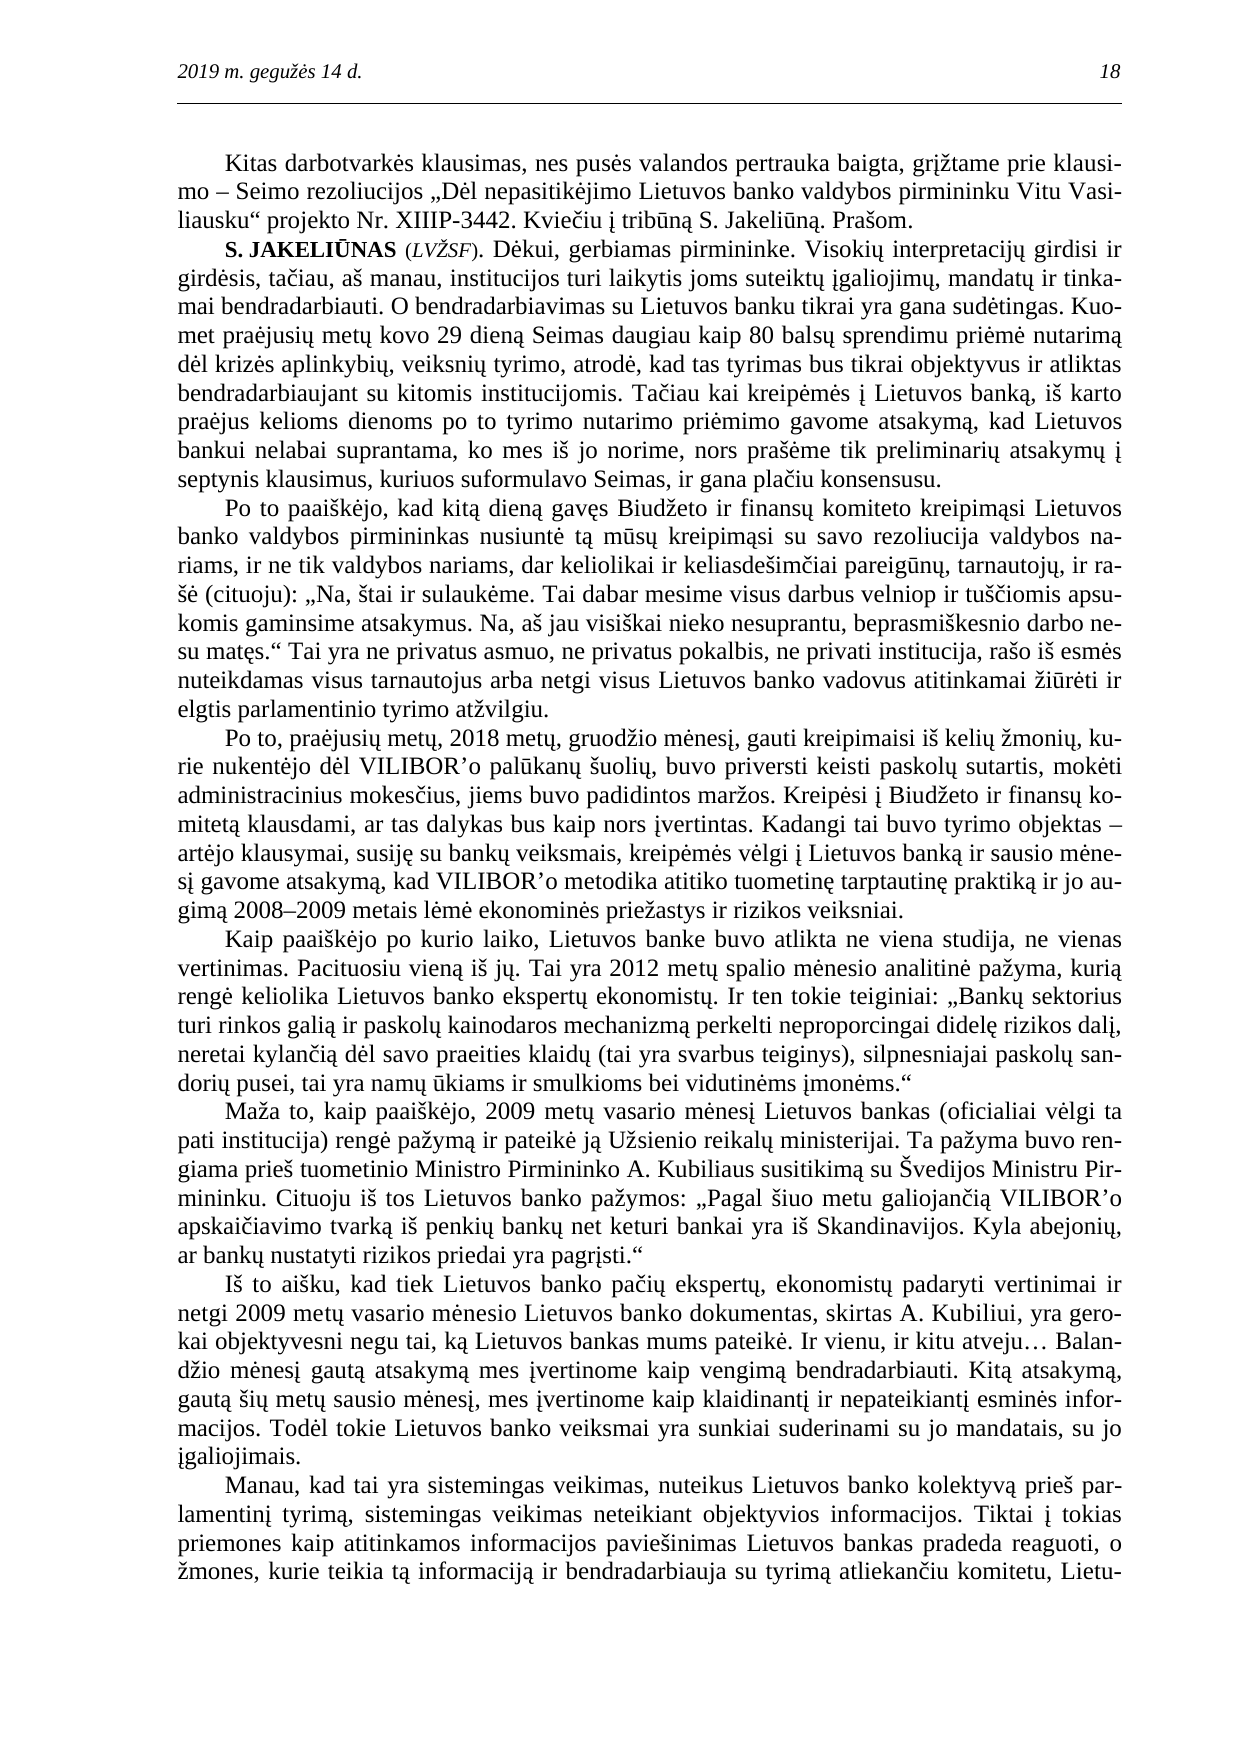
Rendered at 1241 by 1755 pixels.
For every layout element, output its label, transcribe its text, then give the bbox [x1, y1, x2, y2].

text Ma­ža to, kaip pa­aiš­kė­jo, 2009 me­tų va­sa­rio mė­ne­sį Lie­tu­vos ban­kas (ofi­cia­liai vėl­gi ta pa­ti ins­ti­tu­ci­ja) ren­gė pa­žy­mą ir pa­tei­kė ją Už­sie­nio rei­ka­lų mi­nis­te­ri­jai. Ta pa­žy­ma bu­vo ren­gia­ma prieš tuo­me­ti­nio Mi­nist­ro Pir­mi­nin­ko A. Ku­bi­liaus su­si­ti­ki­mą su Šve­di­jos Mi­nist­ru Pir­mi­nin­ku. Ci­tuo­ju iš tos Lie­tu­vos ban­ko pa­žy­mos: „Pa­gal šiuo me­tu ga­lio­jan­čią VILIBORʼo ap­skai­čia­vi­mo tvar­ką iš pen­kių ban­kų net ke­tu­ri ban­kai yra iš Skan­di­na­vi­jos. Ky­la abe­jo­nių, ar ban­kų nu­sta­ty­ti ri­zi­kos prie­dai yra pa­grįs­ti.“ [177, 1096, 1122, 1269]
text Kaip pa­aiš­kė­jo po ku­rio lai­ko, Lie­tu­vos ban­ke bu­vo at­lik­ta ne vie­na stu­di­ja, ne vie­nas ver­ti­ni­mas. Pa­ci­tuo­siu vie­ną iš jų. Tai yra 2012 me­tų spa­lio mė­ne­sio ana­li­ti­nė pa­žy­ma, ku­rią ren­gė ke­lio­li­ka Lie­tu­vos ban­ko eks­per­tų eko­no­mis­tų. Ir ten to­kie tei­gi­niai: „Ban­kų sek­to­rius tu­ri rin­kos ga­lią ir pa­sko­lų kai­no­da­ros me­cha­niz­mą per­kel­ti ne­pro­por­cin­gai di­de­lę ri­zi­kos da­lį, ne­re­tai ky­lan­čią dėl sa­vo pra­ei­ties klai­dų (tai yra svar­bus tei­gi­nys), sil­pnes­nia­jai pa­sko­lų san­do­rių pu­sei, tai yra na­mų ūkiams ir smul­kioms bei vi­du­ti­nėms įmo­nėms.“ [177, 924, 1122, 1096]
text Po to pa­aiš­kė­jo, kad ki­tą die­ną ga­vęs Biu­dže­to ir fi­nan­sų ko­mi­te­to krei­pi­mą­si Lie­tu­vos ban­ko val­dy­bos pir­mi­nin­kas nu­siun­tė tą mū­sų krei­pi­mą­si su sa­vo re­zo­liu­ci­ja val­dy­bos na­riams, ir ne tik val­dy­bos na­riams, dar ke­lio­li­kai ir ke­lias­de­šim­čiai pa­rei­gū­nų, tar­nau­to­jų, ir ra­šė (ci­tuo­ju): „Na, štai ir su­lau­kė­me. Tai da­bar me­si­me vi­sus dar­bus vel­niop ir tuš­čio­mis ap­su­ko­mis ga­min­si­me at­sa­ky­mus. Na, aš jau vi­siš­kai nie­ko ne­su­pran­tu, be­pras­miš­kes­nio dar­bo ne­su ma­tęs.“ Tai yra ne pri­va­tus as­muo, ne pri­va­tus po­kal­bis, ne pri­va­ti ins­ti­tu­ci­ja, ra­šo iš es­mės nu­teik­da­mas vi­sus tar­nau­to­jus ar­ba net­gi vi­sus Lie­tu­vos ban­ko va­do­vus ati­tin­ka­mai žiū­rė­ti ir elg­tis par­la­men­ti­nio ty­ri­mo at­žvil­giu. [177, 493, 1122, 723]
text S. JAKELIŪNAS (LVŽSF). Dė­kui, ger­bia­mas pir­mi­nin­ke. Vi­so­kių in­ter­pre­ta­ci­jų gir­di­si ir gir­dė­sis, ta­čiau, aš ma­nau, ins­ti­tu­ci­jos tu­ri lai­ky­tis joms su­teik­tų įga­lio­ji­mų, man­da­tų ir tin­ka­mai ben­dra­dar­biau­ti. O ben­dra­dar­bia­vi­mas su Lie­tu­vos ban­ku tik­rai yra ga­na su­dė­tin­gas. Kuo­met pra­ėju­sių me­tų ko­vo 29 die­ną Sei­mas dau­giau kaip 80 bal­sų spren­di­mu pri­ėmė nu­ta­ri­mą dėl kri­zės ap­lin­ky­bių, veiks­nių ty­ri­mo, at­ro­dė, kad tas ty­ri­mas bus tik­rai ob­jek­ty­vus ir at­lik­tas ben­dra­dar­biau­jant su ki­to­mis ins­ti­tu­ci­jo­mis. Ta­čiau kai krei­pė­mės į Lie­tu­vos ban­ką, iš kar­to pra­ėjus ke­lioms die­noms po to ty­ri­mo nu­ta­ri­mo pri­ėmi­mo ga­vo­me at­sa­ky­mą, kad Lie­tu­vos ban­kui ne­la­bai su­pran­ta­ma, ko mes iš jo no­ri­me, nors pra­šė­me tik pre­li­mi­na­rių at­sa­ky­mų į sep­ty­nis klau­si­mus, ku­riuos su­for­mu­la­vo Sei­mas, ir ga­na pla­čiu kon­sen­su­su. [177, 234, 1122, 493]
text Iš to aiš­ku, kad tiek Lie­tu­vos ban­ko pa­čių eks­per­tų, eko­no­mis­tų pa­da­ry­ti ver­ti­ni­mai ir net­gi 2009 me­tų va­sa­rio mė­ne­sio Lie­tu­vos ban­ko do­ku­men­tas, skir­tas A. Ku­bi­liui, yra ge­ro­kai ob­jek­ty­ves­ni ne­gu tai, ką Lie­tu­vos ban­kas mums pa­tei­kė. Ir vie­nu, ir ki­tu at­ve­ju… Ba­lan­džio mė­ne­sį gau­tą at­sa­ky­mą mes įver­ti­no­me kaip ven­gi­mą ben­dra­dar­biau­ti. Ki­tą at­sa­ky­mą, gau­tą šių me­tų sau­sio mė­ne­sį, mes įver­ti­no­me kaip klai­di­nan­tį ir ne­pa­tei­kian­tį es­mi­nės in­for­ma­ci­jos. To­dėl to­kie Lie­tu­vos ban­ko veiks­mai yra sun­kiai su­de­ri­na­mi su jo man­da­tais, su jo įga­lio­ji­mais. [177, 1269, 1122, 1470]
text Ma­nau, kad tai yra sis­te­min­gas vei­ki­mas, nu­tei­kus Lie­tu­vos ban­ko ko­lek­ty­vą prieš par­lamen­ti­nį ty­ri­mą, sis­te­min­gas vei­ki­mas ne­tei­kiant ob­jek­ty­vios in­for­ma­ci­jos. Tik­tai į to­kias prie­mo­nes kaip ati­tin­ka­mos in­for­ma­ci­jos pa­vie­ši­ni­mas Lie­tu­vos ban­kas pra­de­da re­a­guo­ti, o žmo­nes, ku­rie tei­kia tą in­for­ma­ci­ją ir ben­dra­dar­biau­ja su ty­ri­mą at­lie­kan­čiu ko­mi­te­tu, Lie­tu­ [177, 1470, 1122, 1585]
text Po to, pra­ėju­sių me­tų, 2018 me­tų, gruo­džio mė­ne­sį, gau­ti krei­pi­mai­si iš ke­lių žmo­nių, ku­rie nu­ken­tė­jo dėl VILIBORʼo pa­lū­ka­nų šuo­lių, bu­vo pri­vers­ti keis­ti pa­sko­lų su­tar­tis, mo­kė­ti ad­mi­nist­ra­ci­nius mo­kes­čius, jiems bu­vo pa­di­din­tos mar­žos. Krei­pė­si į Biu­dže­to ir fi­nan­sų ko­mi­te­tą klaus­da­mi, ar tas da­ly­kas bus kaip nors įver­tin­tas. Ka­dan­gi tai bu­vo ty­ri­mo ob­jek­tas – ar­tė­jo klau­sy­mai, su­si­ję su ban­kų veiks­mais, krei­pė­mės vėl­gi į Lie­tu­vos ban­ką ir sau­sio mė­ne­sį ga­vo­me at­sa­ky­mą, kad VILIBORʼo me­to­di­ka ati­ti­ko tuo­me­ti­nę tarp­tau­ti­nę prak­ti­ką ir jo au­gi­mą 2008–2009 me­tais lė­mė eko­no­mi­nės prie­žas­tys ir ri­zi­kos veiks­niai. [177, 723, 1122, 924]
text Ki­tas dar­bo­tvarkės klau­si­mas, nes pu­sės va­lan­dos per­trau­ka baig­ta, grįž­ta­me prie klau­si­mo – Sei­mo re­zo­liu­ci­jos „Dėl ne­pa­si­ti­kė­ji­mo Lie­tu­vos ban­ko val­dy­bos pir­mi­nin­ku Vi­tu Va­si­liaus­ku“ pro­jek­to Nr. XIIIP-3442. Kvie­čiu į tri­bū­ną S. Ja­ke­liū­ną. Pra­šom. [177, 148, 1122, 234]
